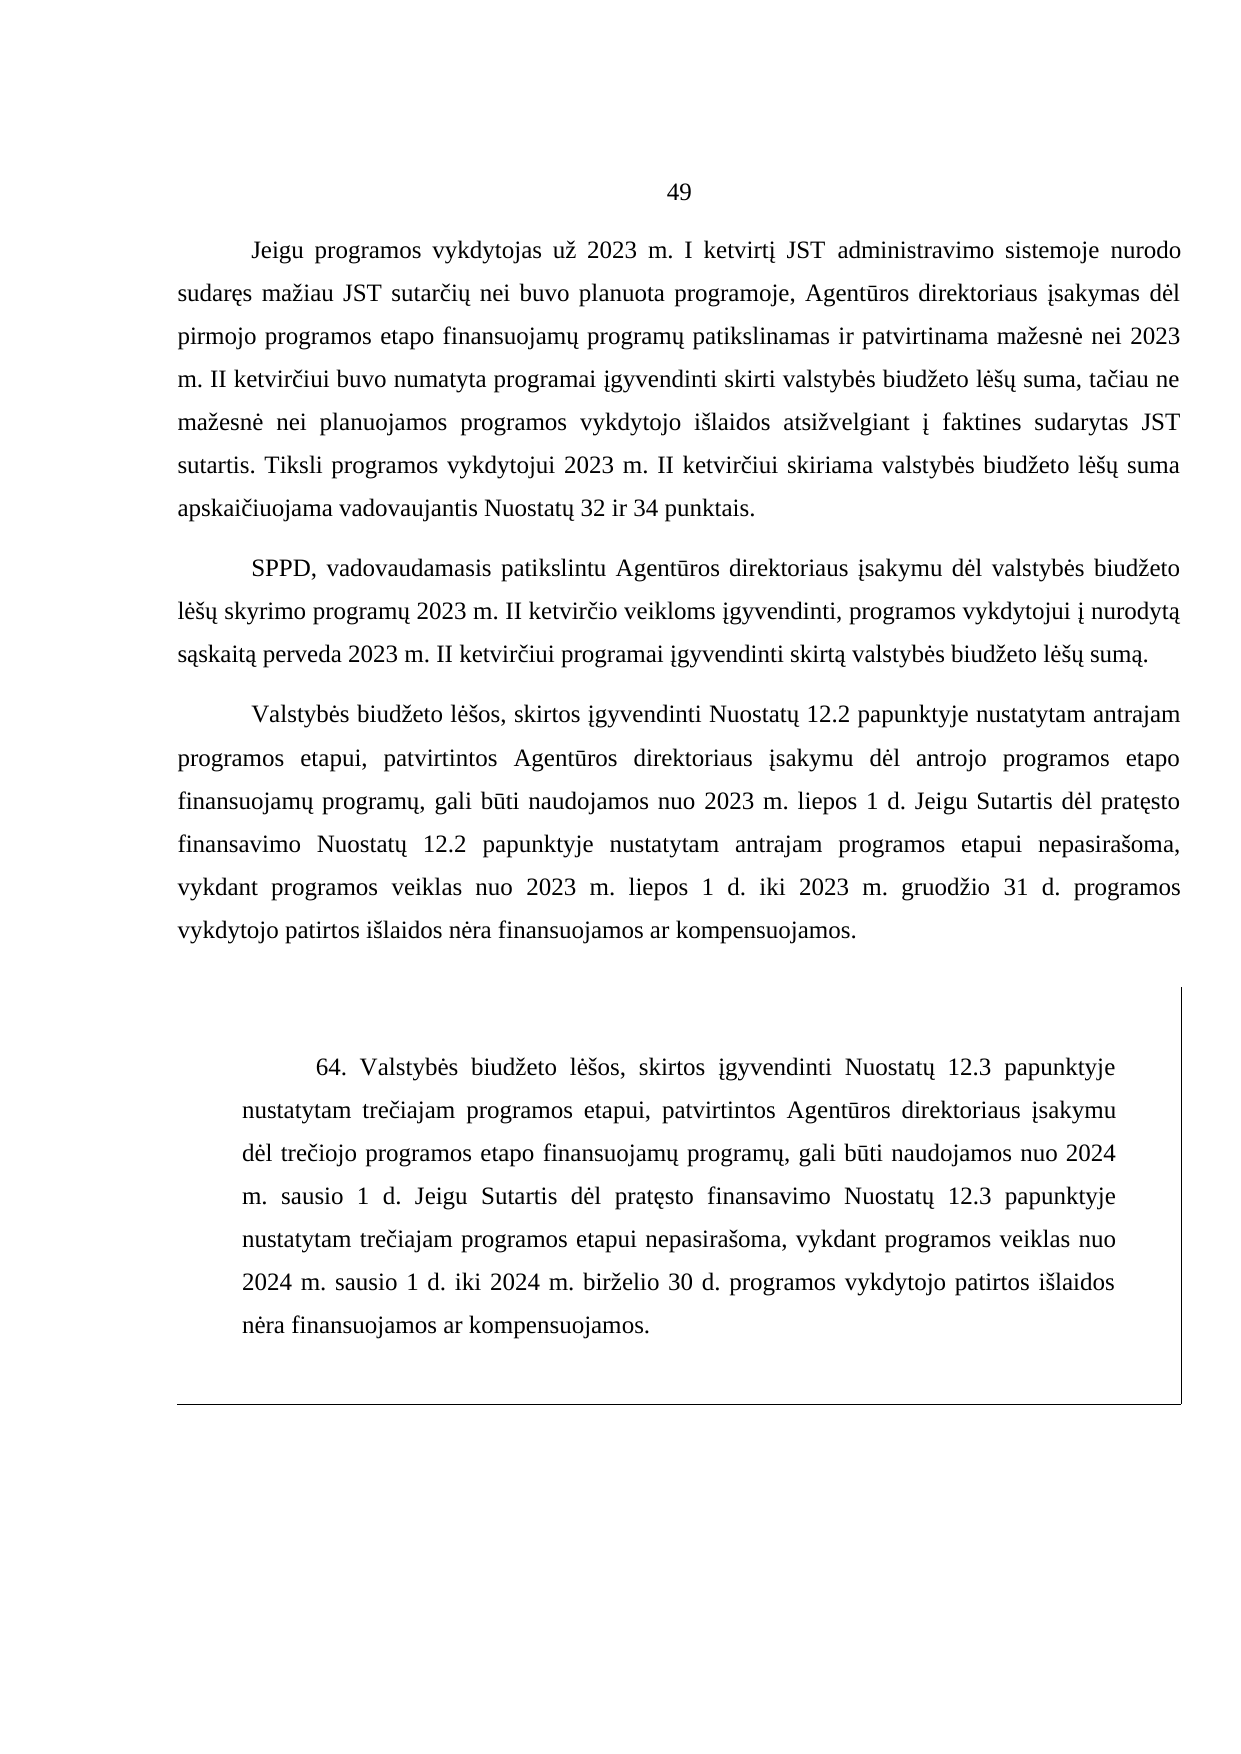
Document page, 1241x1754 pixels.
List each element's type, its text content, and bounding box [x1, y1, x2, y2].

text 64. Valstybės biudžeto lėšos, skirtos įgyvendinti Nuostatų 12.3 papunktyje nustatytam trečiajam programos etapui, patvirtintos Agentūros direktoriaus įsakymu dėl trečiojo programos etapo finansuojamų programų, gali būti naudojamos nuo 2024 m. sausio 1 d. Jeigu Sutartis dėl pratęsto finansavimo Nuostatų 12.3 papunktyje nustatytam trečiajam programos etapui nepasirašoma, vykdant programos veiklas nuo 2024 m. sausio 1 d. iki 2024 m. birželio 30 d. programos vykdytojo patirtos išlaidos nėra finansuojamos ar kompensuojamos. [177, 987, 1181, 1404]
text SPPD, vadovaudamasis patikslintu Agentūros direktoriaus įsakymu dėl valstybės biudžeto lėšų skyrimo programų 2023 m. II ketvirčio veikloms įgyvendinti, programos vykdytojui į nurodytą sąskaitą perveda 2023 m. II ketvirčiui programai įgyvendinti skirtą valstybės biudžeto lėšų sumą. [177, 553, 1181, 668]
text Jeigu programos vykdytojas už 2023 m. I ketvirtį JST administravimo sistemoje nurodo sudaręs mažiau JST sutarčių nei buvo planuota programoje, Agentūros direktoriaus įsakymas dėl pirmojo programos etapo finansuojamų programų patikslinamas ir patvirtinama mažesnė nei 2023 m. II ketvirčiui buvo numatyta programai įgyvendinti skirti valstybės biudžeto lėšų suma, tačiau ne mažesnė nei planuojamos programos vykdytojo išlaidos atsižvelgiant į faktines sudarytas JST sutartis. Tiksli programos vykdytojui 2023 m. II ketvirčiui skiriama valstybės biudžeto lėšų suma apskaičiuojama vadovaujantis Nuostatų 32 ir 34 punktais. [177, 235, 1181, 522]
text Valstybės biudžeto lėšos, skirtos įgyvendinti Nuostatų 12.2 papunktyje nustatytam antrajam programos etapui, patvirtintos Agentūros direktoriaus įsakymu dėl antrojo programos etapo finansuojamų programų, gali būti naudojamos nuo 2023 m. liepos 1 d. Jeigu Sutartis dėl pratęsto finansavimo Nuostatų 12.2 papunktyje nustatytam antrajam programos etapui nepasirašoma, vykdant programos veiklas nuo 2023 m. liepos 1 d. iki 2023 m. gruodžio 31 d. programos vykdytojo patirtos išlaidos nėra finansuojamos ar kompensuojamos. [177, 699, 1181, 944]
